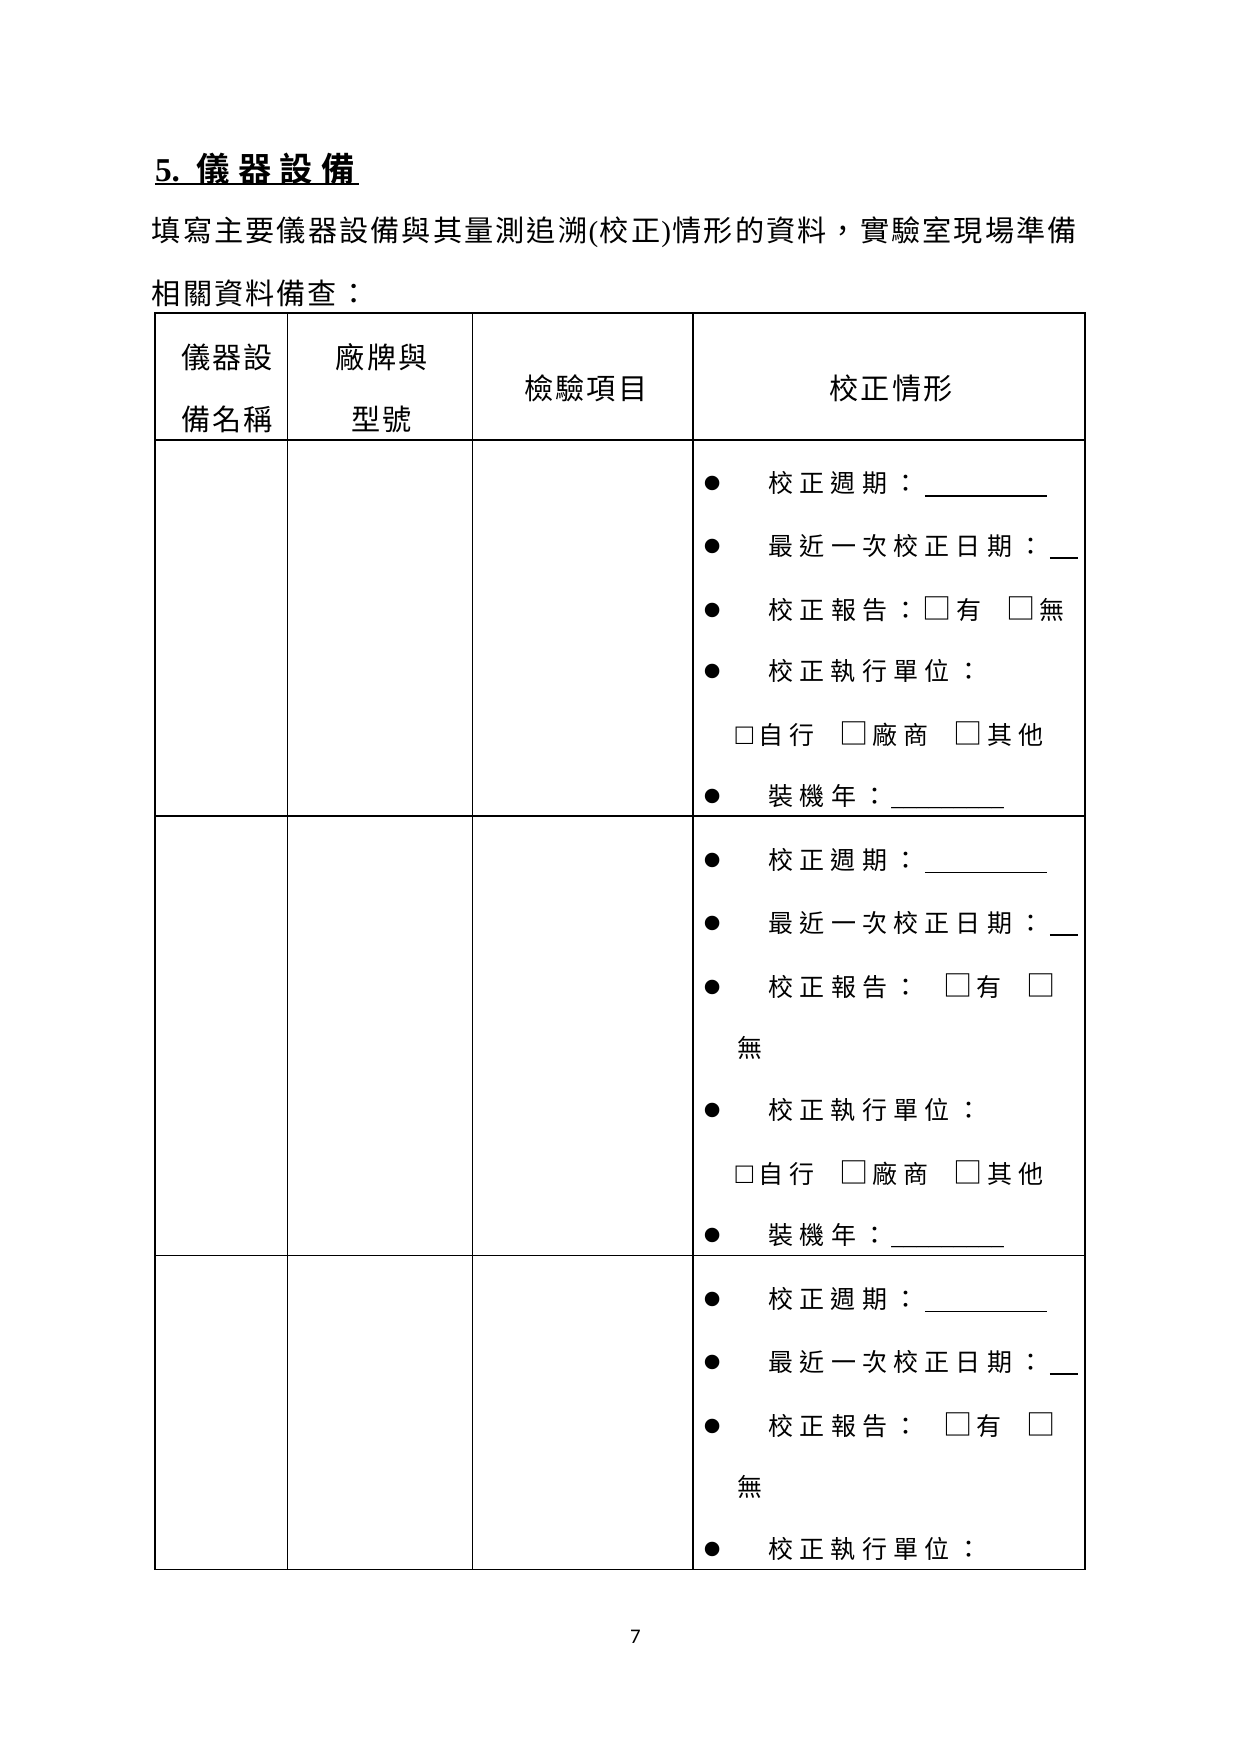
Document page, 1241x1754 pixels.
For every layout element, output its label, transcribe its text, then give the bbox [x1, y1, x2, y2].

table_header 檢驗項目 [473, 314, 692, 439]
table_cell [473, 441, 692, 815]
table_cell 校正週期： 最近一次校正日期： 校正報告： □有 □無 校正執行單位： □自行 □廠商 □其他 裝機年：_________ [694, 1256, 1084, 1568]
table_cell [473, 817, 692, 1254]
table_cell [288, 441, 472, 815]
table_cell [288, 817, 472, 1254]
table_cell [156, 441, 287, 815]
table_cell [473, 1256, 692, 1568]
table_header 廠牌與 型號 [288, 314, 472, 439]
table_header 儀器設備名稱 [156, 314, 287, 439]
table_cell [156, 817, 287, 1254]
text 填寫主要儀器設備與其量測追溯(校正)情形的資料，實驗室現場準備相關資料備查： [151, 187, 1089, 312]
table_cell 校正週期： 最近一次校正日期： 校正報告： □有 □無 校正執行單位： □自行 □廠商 □其他 裝機年：_________ [694, 817, 1084, 1254]
table_cell [288, 1256, 472, 1568]
table_header 校正情形 [694, 314, 1084, 439]
table_cell 校正週期： 最近一次校正日期： 校正報告：□有 □無 校正執行單位： □自行 □廠商 □其他 裝機年：_________ [694, 441, 1084, 815]
table_cell [156, 1256, 287, 1568]
text 5. 儀器設備 [94, 125, 1089, 187]
